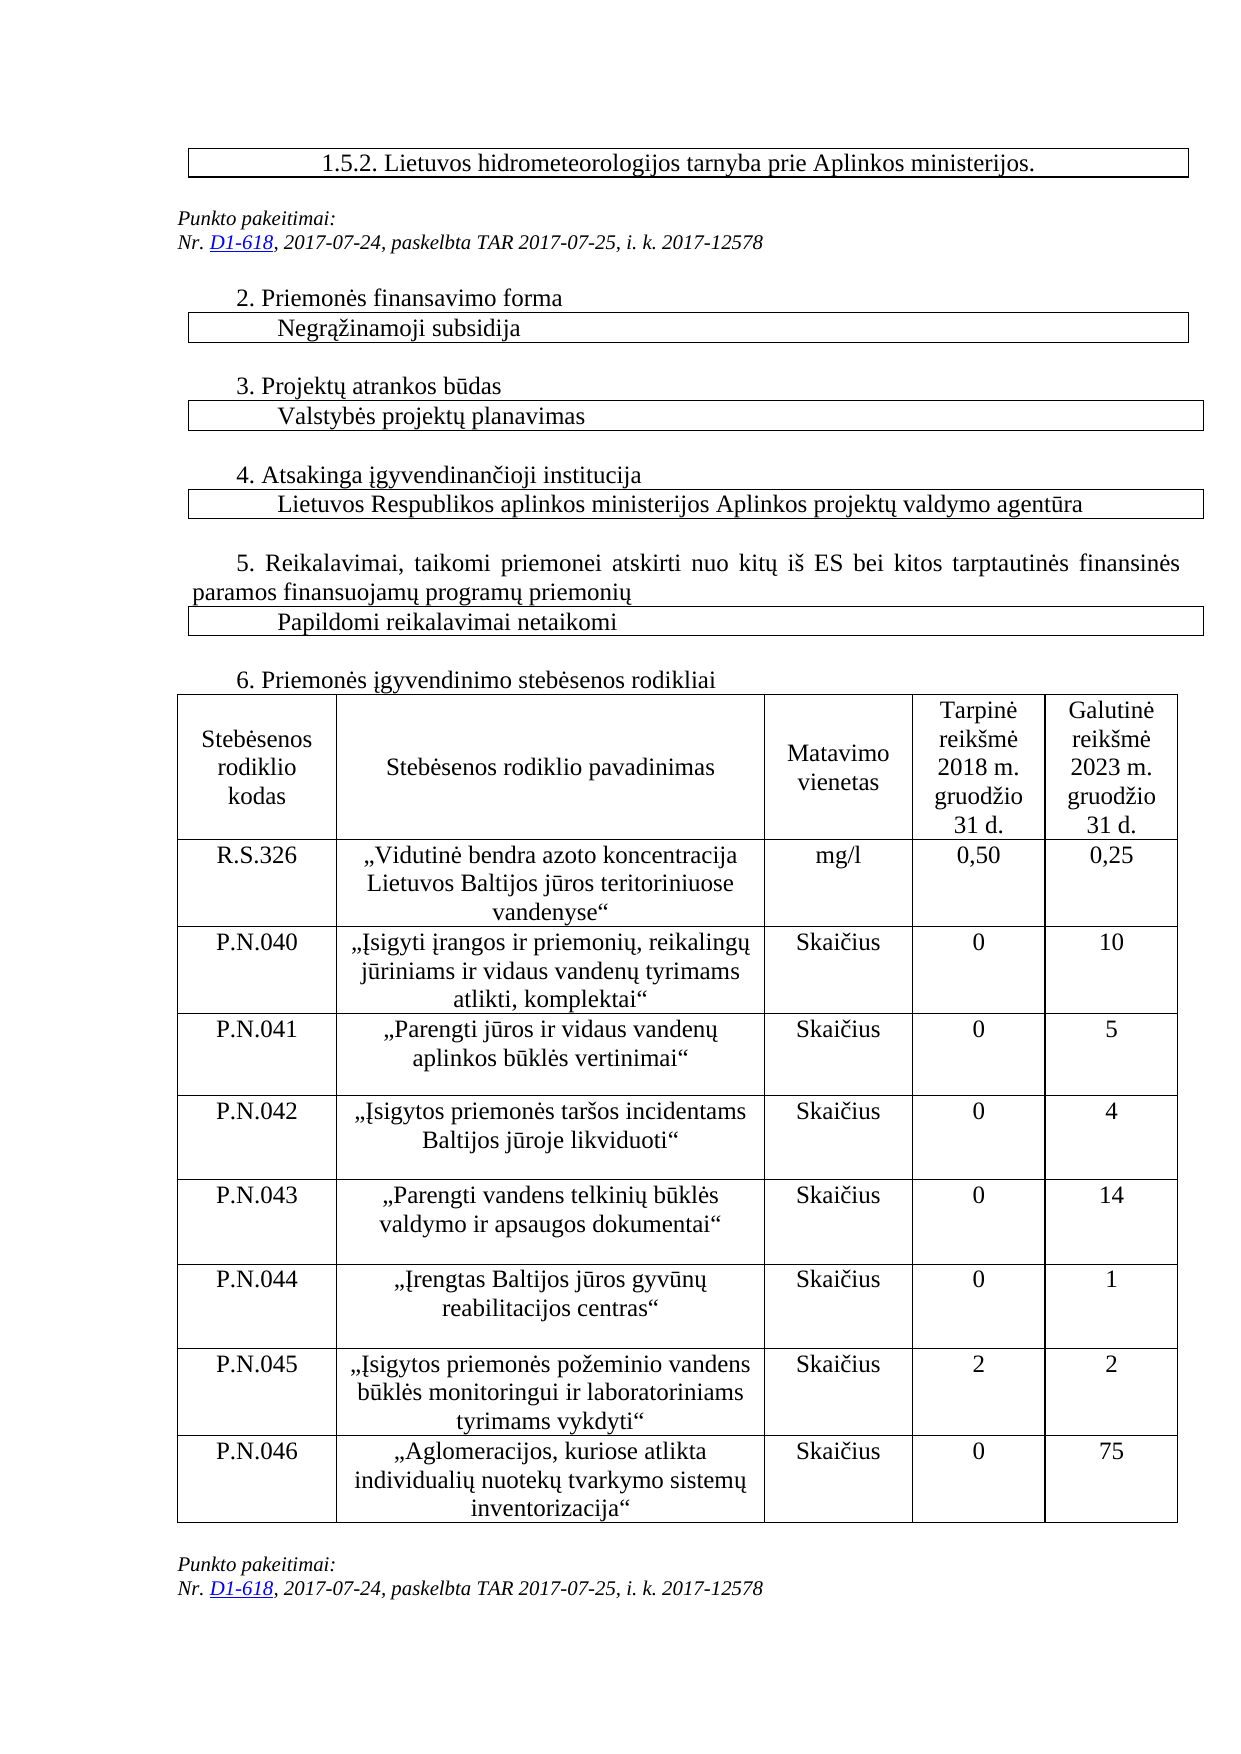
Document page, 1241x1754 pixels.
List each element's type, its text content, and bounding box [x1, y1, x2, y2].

table_cell 5 [1046, 1014, 1177, 1095]
text Nr. D1-618, 2017-07-24, paskelbta TAR 2017-07-25, i. k. 2017-12578 [177, 1576, 1181, 1600]
table_cell P.N.045 [178, 1349, 336, 1435]
text 4. Atsakinga įgyvendinančioji institucija [236, 460, 1181, 488]
table_header Stebėsenos rodiklio kodas [178, 695, 336, 839]
table_cell P.N.043 [178, 1180, 336, 1263]
table_cell 0 [913, 927, 1044, 1013]
table_cell P.N.040 [178, 927, 336, 1013]
text Punkto pakeitimai: [177, 1552, 1181, 1576]
table_cell 2 [1046, 1349, 1177, 1435]
table_cell Skaičius [765, 1014, 912, 1095]
text 5. Reikalavimai, taikomi priemonei atskirti nuo kitų iš ES bei kitos tarptautinės finansinės paramos finansuojamų programų priemonių [192, 548, 1181, 606]
table_cell 0 [913, 1096, 1044, 1179]
table_cell Skaičius [765, 1349, 912, 1435]
table_cell 0 [913, 1436, 1044, 1522]
text Punkto pakeitimai: [177, 206, 1181, 230]
table_cell Skaičius [765, 1096, 912, 1179]
table_cell Skaičius [765, 1436, 912, 1522]
table_cell 0,50 [913, 840, 1044, 926]
table_cell Skaičius [765, 1180, 912, 1263]
table_header Stebėsenos rodiklio pavadinimas [337, 695, 764, 839]
text Nr. D1-618, 2017-07-24, paskelbta TAR 2017-07-25, i. k. 2017-12578 [177, 230, 1181, 254]
text 6. Priemonės įgyvendinimo stebėsenos rodikliai [177, 665, 1181, 694]
table_cell mg/l [765, 840, 912, 926]
table_cell „Aglomeracijos, kuriose atlikta individualių nuotekų tvarkymo sistemų inventorizacija“ [337, 1436, 764, 1522]
table_cell 10 [1046, 927, 1177, 1013]
table_cell 2 [913, 1349, 1044, 1435]
table_cell 14 [1046, 1180, 1177, 1263]
table_header Matavimo vienetas [765, 695, 912, 839]
table_header Tarpinė reikšmė 2018 m. gruodžio 31 d. [913, 695, 1044, 839]
table_cell P.N.041 [178, 1014, 336, 1095]
table_cell „Įrengtas Baltijos jūros gyvūnų reabilitacijos centras“ [337, 1265, 764, 1348]
table_cell P.N.044 [178, 1265, 336, 1348]
table_cell „Įsigyti įrangos ir priemonių, reikalingų jūriniams ir vidaus vandenų tyrimams atlikti, komplektai“ [337, 927, 764, 1013]
table_header Galutinė reikšmė 2023 m. gruodžio 31 d. [1046, 695, 1177, 839]
table_cell 0 [913, 1014, 1044, 1095]
table_cell Skaičius [765, 1265, 912, 1348]
table_cell 0,25 [1046, 840, 1177, 926]
table_cell Skaičius [765, 927, 912, 1013]
table_cell P.N.042 [178, 1096, 336, 1179]
table_cell „Parengti vandens telkinių būklės valdymo ir apsaugos dokumentai“ [337, 1180, 764, 1263]
table_header Valstybės projektų planavimas [189, 401, 1203, 430]
table_cell „Parengti jūros ir vidaus vandenų aplinkos būklės vertinimai“ [337, 1014, 764, 1095]
table_cell „Įsigytos priemonės požeminio vandens būklės monitoringui ir laboratoriniams tyrimams vykdyti“ [337, 1349, 764, 1435]
table_header Papildomi reikalavimai netaikomi [189, 607, 1203, 635]
table_cell 1 [1046, 1265, 1177, 1348]
table_cell „Vidutinė bendra azoto koncentracija Lietuvos Baltijos jūros teritoriniuose vandenyse“ [337, 840, 764, 926]
table_cell „Įsigytos priemonės taršos incidentams Baltijos jūroje likviduoti“ [337, 1096, 764, 1179]
table_cell 1.5.2. Lietuvos hidrometeorologijos tarnyba prie Aplinkos ministerijos. [189, 149, 1188, 176]
table_header Negrąžinamoji subsidija [189, 313, 1188, 342]
table_header Lietuvos Respublikos aplinkos ministerijos Aplinkos projektų valdymo agentūra [189, 490, 1203, 518]
table_cell 4 [1046, 1096, 1177, 1179]
table_cell 0 [913, 1265, 1044, 1348]
table_cell 0 [913, 1180, 1044, 1263]
text 2. Priemonės finansavimo forma [236, 283, 1181, 312]
table_cell P.N.046 [178, 1436, 336, 1522]
table_cell R.S.326 [178, 840, 336, 926]
table_cell 75 [1046, 1436, 1177, 1522]
text 3. Projektų atrankos būdas [236, 371, 1181, 400]
